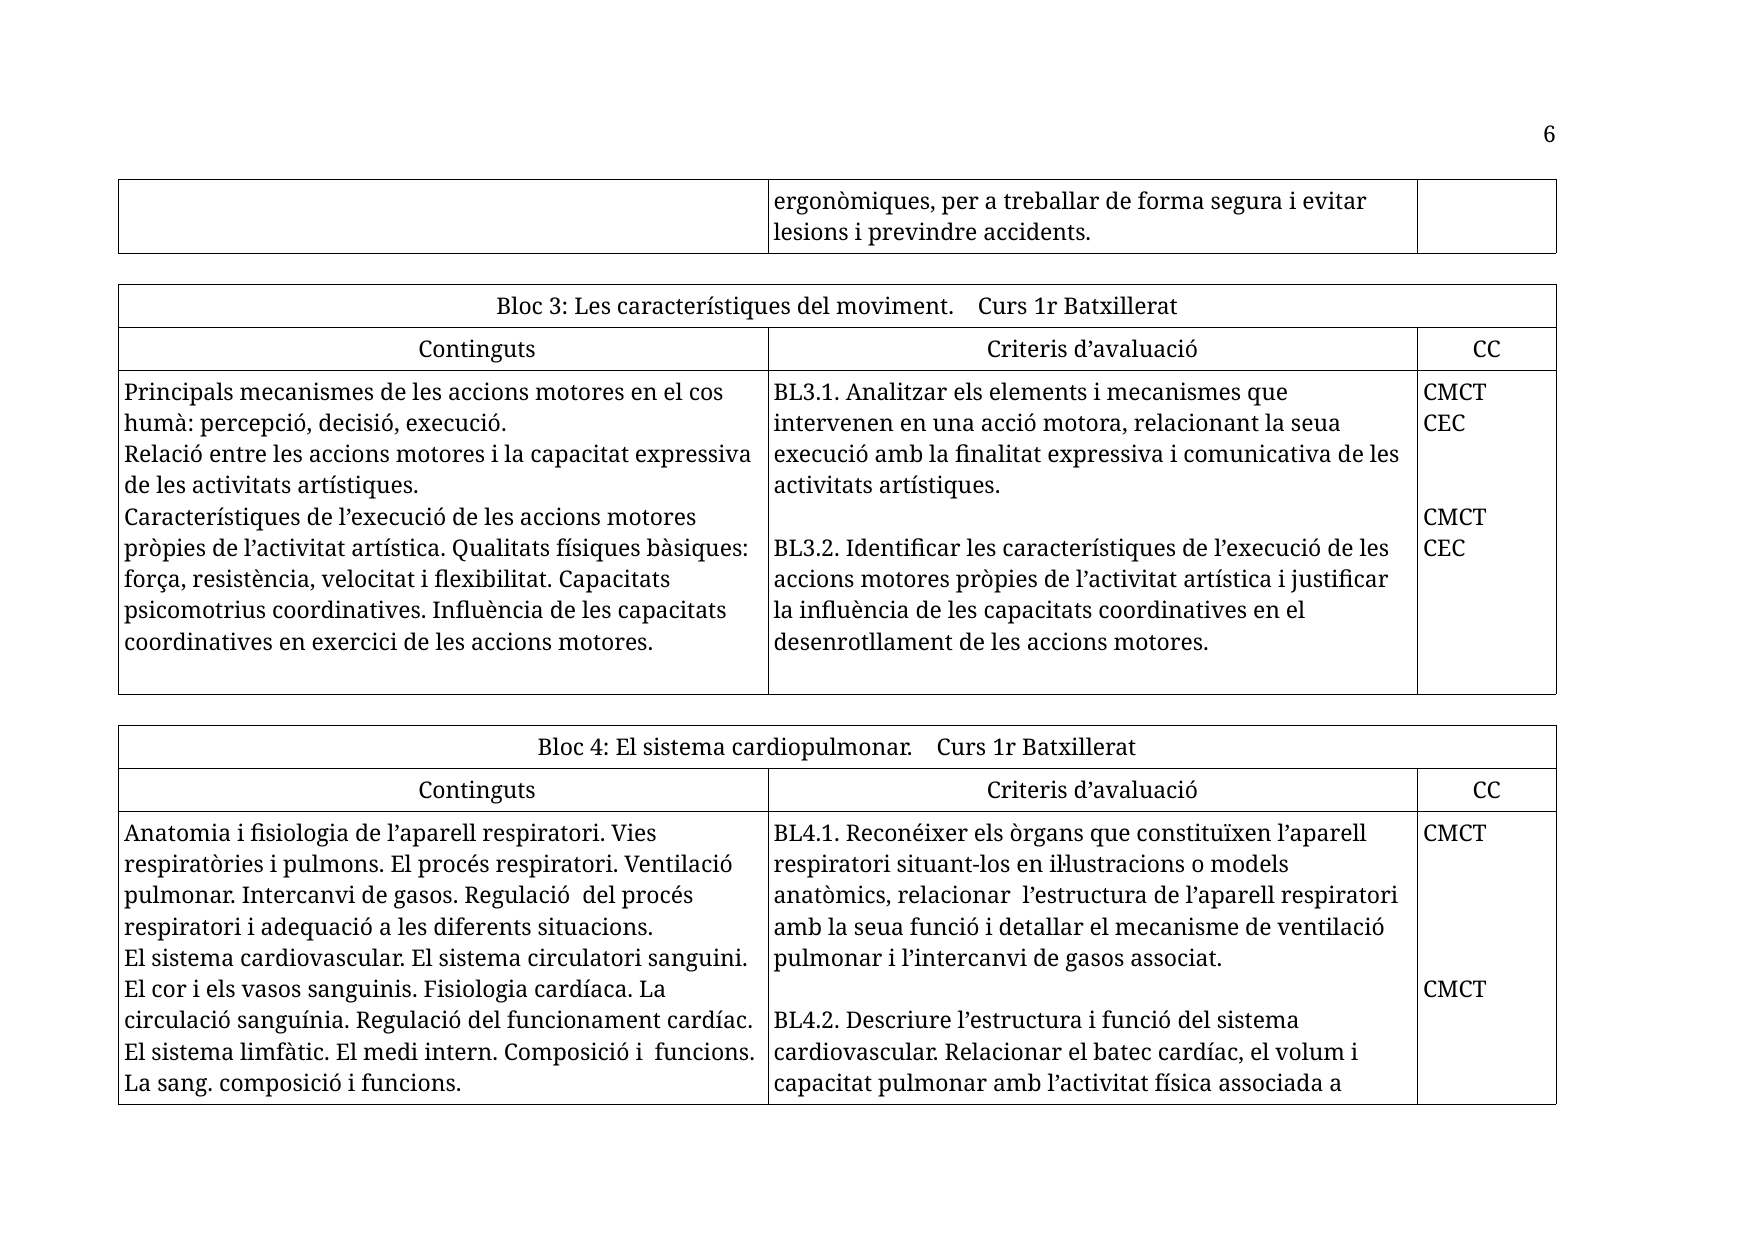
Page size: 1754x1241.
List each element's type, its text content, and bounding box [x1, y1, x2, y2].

table_cell CMCT CMCT [1418, 812, 1556, 1104]
table_cell ergonòmiques, per a treballar de forma segura i evitar lesions i previndre accidents. [769, 180, 1417, 253]
table_cell CMCT CEC CMCT CEC [1418, 371, 1556, 694]
table_cell Continguts [119, 328, 768, 370]
table_cell Anatomia i fisiologia de l’aparell respiratori. Vies respiratòries i pulmons. El procés respiratori. Ventilació pulmonar. Intercanvi de gasos. Regulació del procés respiratori i adequació a les diferents situacions. El sistema cardiovascular. El sistema circulatori sanguini. El cor i els vasos sanguinis. Fisiologia cardíaca. La circulació sanguínia. Regulació del funcionament cardíac. El sistema limfàtic. El medi intern. Composició i funcions. La sang. composició i funcions. [119, 812, 768, 1104]
table_cell Criteris d’avaluació [769, 328, 1417, 370]
table_cell Principals mecanismes de les accions motores en el cos humà: percepció, decisió, execució. Relació entre les accions motores i la capacitat expressiva de les activitats artístiques. Característiques de l’execució de les accions motores pròpies de l’activitat artística. Qualitats físiques bàsiques: força, resistència, velocitat i flexibilitat. Capacitats psicomotrius coordinatives. Influència de les capacitats coordinatives en exercici de les accions motores. [119, 371, 768, 694]
table_cell Continguts [119, 769, 768, 811]
table_cell BL4.1. Reconéixer els òrgans que constituïxen l’aparell respiratori situant-los en il·lustracions o models anatòmics, relacionar l’estructura de l’aparell respiratori amb la seua funció i detallar el mecanisme de ventilació pulmonar i l’intercanvi de gasos associat. BL4.2. Descriure l’estructura i funció del sistema cardiovascular. Relacionar el batec cardíac, el volum i capacitat pulmonar amb l’activitat física associada a [769, 812, 1417, 1104]
table_cell CC [1418, 769, 1556, 811]
table_cell BL3.1. Analitzar els elements i mecanismes que intervenen en una acció motora, relacionant la seua execució amb la finalitat expressiva i comunicativa de les activitats artístiques. BL3.2. Identificar les característiques de l’execució de les accions motores pròpies de l’activitat artística i justificar la influència de les capacitats coordinatives en el desenrotllament de les accions motores. [769, 371, 1417, 694]
table_cell [1418, 180, 1556, 253]
table_cell Criteris d’avaluació [769, 769, 1417, 811]
table_cell [119, 180, 768, 253]
table_header Bloc 3: Les característiques del moviment. Curs 1r Batxillerat [119, 285, 1556, 327]
table_cell CC [1418, 328, 1556, 370]
table_header Bloc 4: El sistema cardiopulmonar. Curs 1r Batxillerat [119, 726, 1556, 768]
